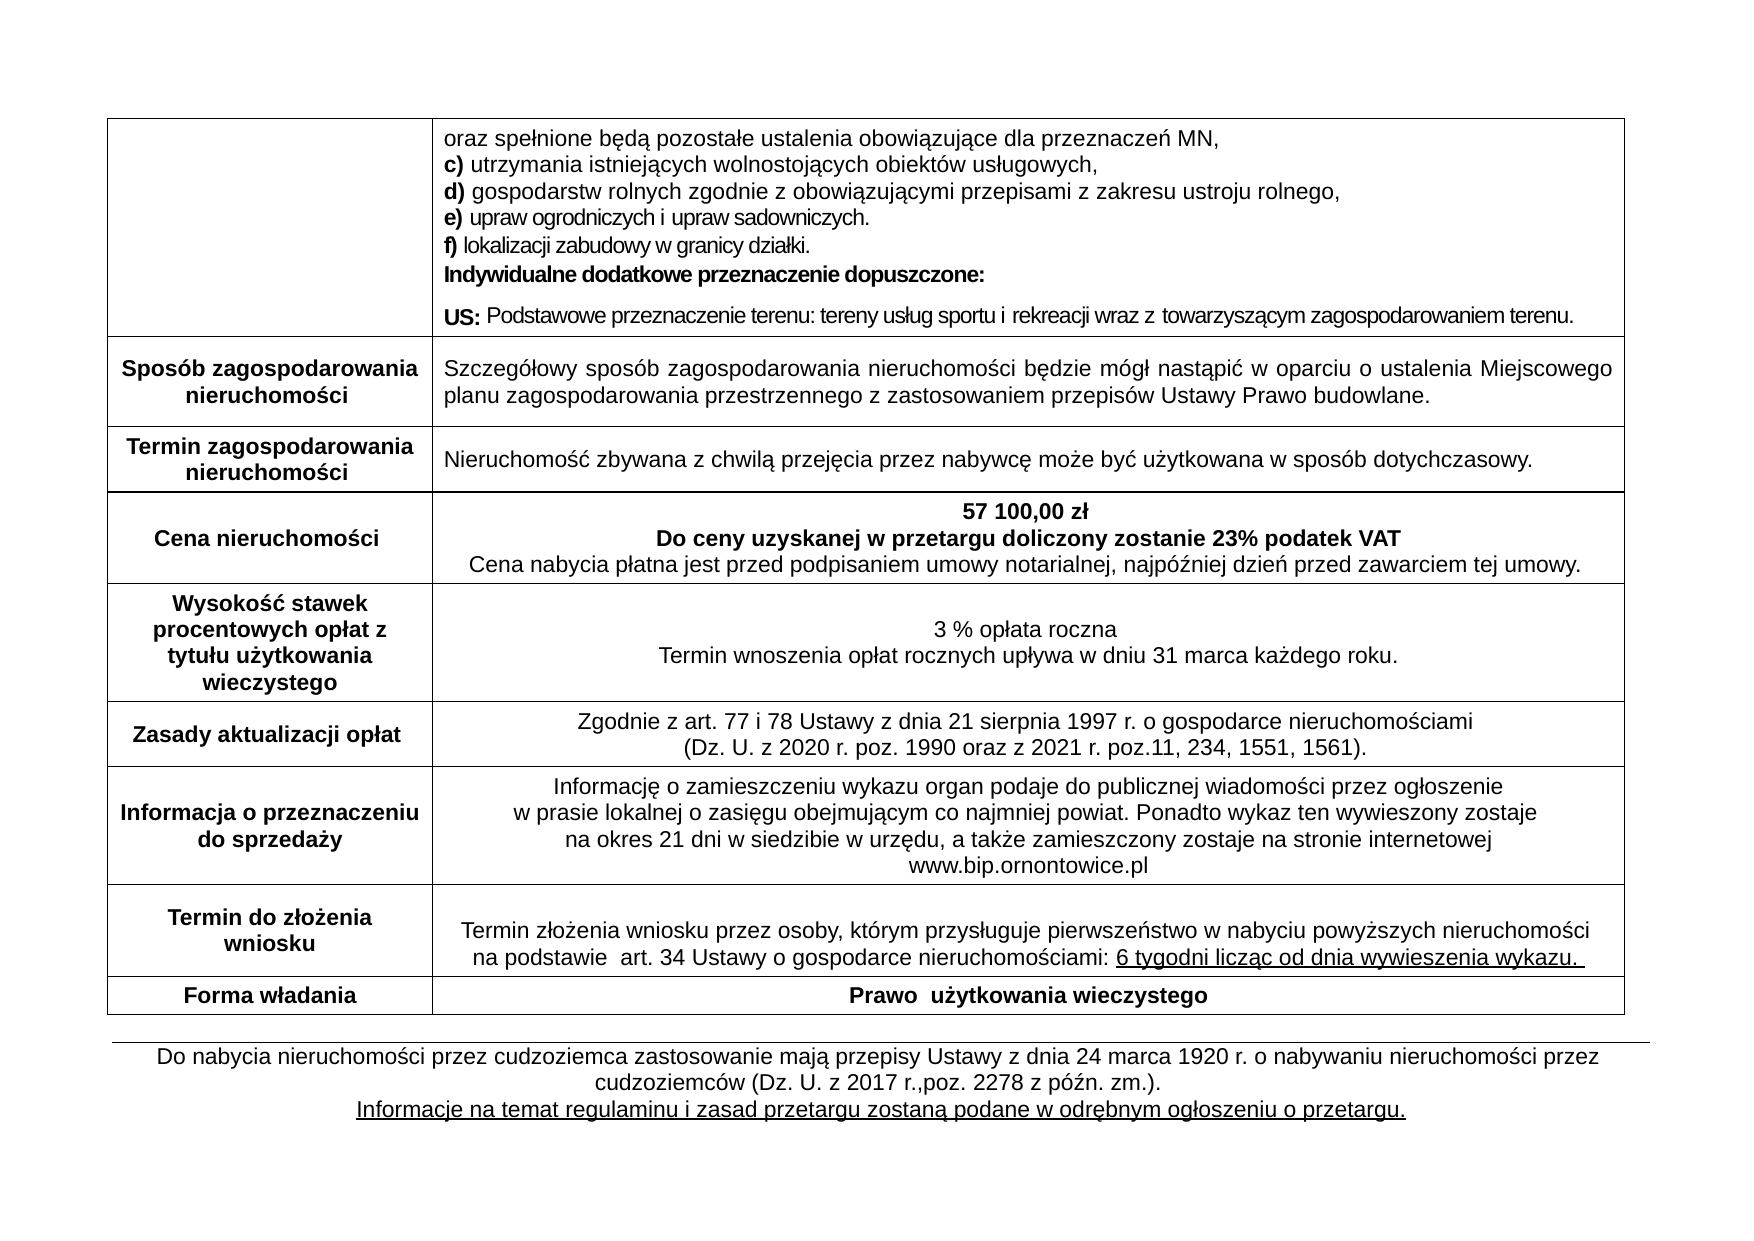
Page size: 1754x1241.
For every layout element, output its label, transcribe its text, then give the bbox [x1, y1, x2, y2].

table_cell 3 % opłata roczna Termin wnoszenia opłat rocznych upływa w dniu 31 marca każdego roku. [433, 584, 1624, 701]
table_cell 57 100,00 zł Do ceny uzyskanej w przetargu doliczony zostanie 23% podatek VAT Cena nabycia płatna jest przed podpisaniem umowy notarialnej, najpóźniej dzień przed zawarciem tej umowy. [433, 493, 1624, 583]
table_header Do nabycia nieruchomości przez cudzoziemca zastosowanie mają przepisy Ustawy z dnia 24 marca 1920 r. o nabywaniu nieruchomości przez cudzoziemców (Dz. U. z 2017 r.,poz. 2278 z późn. zm.). Informacje na temat regulaminu i zasad przetargu zostaną podane w odrębnym ogłoszeniu o przetargu. [112, 1043, 1650, 1122]
table_cell Zasady aktualizacji opłat [108, 702, 432, 766]
table_cell Forma władania [108, 977, 432, 1014]
table_cell Zgodnie z art. 77 i 78 Ustawy z dnia 21 sierpnia 1997 r. o gospodarce nieruchomościami (Dz. U. z 2020 r. poz. 1990 oraz z 2021 r. poz.11, 234, 1551, 1561). [433, 702, 1624, 766]
table_cell Sposób zagospodarowania nieruchomości [108, 337, 432, 426]
table_cell oraz spełnione będą pozostałe ustalenia obowiązujące dla przeznaczeń MN, c) utrzymania istniejących wolnostojących obiektów usługowych, d) gospodarstw rolnych zgodnie z obowiązującymi przepisami z zakresu ustroju rolnego, e) upraw ogrodniczych i upraw sadowniczych. f) lokalizacji zabudowy w granicy działki. Indywidualne dodatkowe przeznaczenie dopuszczone: US: Podstawowe przeznaczenie terenu: tereny usług sportu i rekreacji wraz z towarzyszącym zagospodarowaniem terenu. [433, 119, 1624, 336]
table_cell [108, 119, 432, 336]
table_cell Termin złożenia wniosku przez osoby, którym przysługuje pierwszeństwo w nabyciu powyższych nieruchomości na podstawie art. 34 Ustawy o gospodarce nieruchomościami: 6 tygodni licząc od dnia wywieszenia wykazu. [433, 885, 1624, 976]
table_cell Termin do złożenia wniosku [108, 885, 432, 976]
table_cell Nieruchomość zbywana z chwilą przejęcia przez nabywcę może być użytkowana w sposób dotychczasowy. [433, 427, 1624, 491]
table_cell Wysokość stawek procentowych opłat z tytułu użytkowania wieczystego [108, 584, 432, 701]
table_cell Prawo użytkowania wieczystego [433, 977, 1624, 1014]
table_cell Szczegółowy sposób zagospodarowania nieruchomości będzie mógł nastąpić w oparciu o ustalenia Miejscowego planu zagospodarowania przestrzennego z zastosowaniem przepisów Ustawy Prawo budowlane. [433, 337, 1624, 426]
table_cell Termin zagospodarowania nieruchomości [108, 427, 432, 491]
table_cell Informacja o przeznaczeniu do sprzedaży [108, 767, 432, 884]
table_cell Informację o zamieszczeniu wykazu organ podaje do publicznej wiadomości przez ogłoszenie w prasie lokalnej o zasięgu obejmującym co najmniej powiat. Ponadto wykaz ten wywieszony zostaje na okres 21 dni w siedzibie w urzędu, a także zamieszczony zostaje na stronie internetowej www.bip.ornontowice.pl [433, 767, 1624, 884]
table_cell Cena nieruchomości [108, 493, 432, 583]
